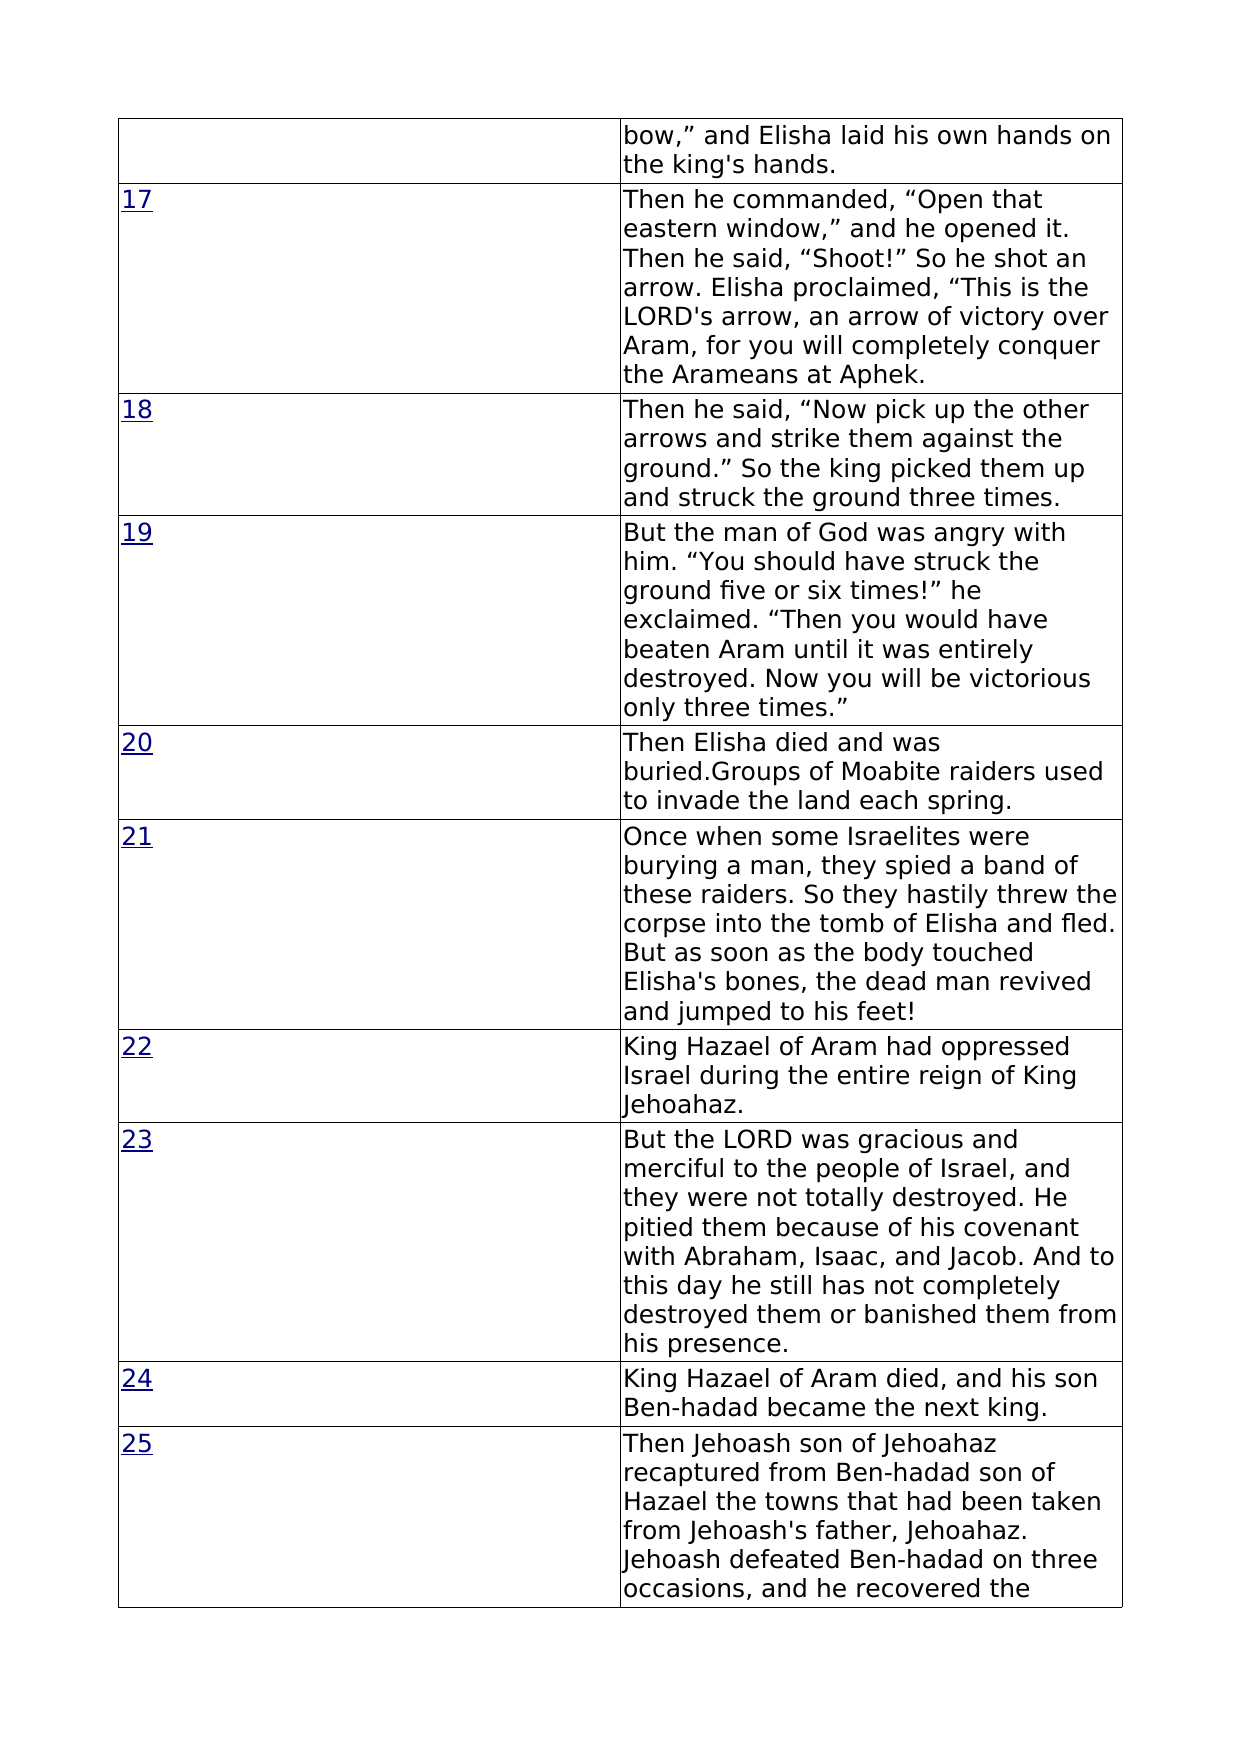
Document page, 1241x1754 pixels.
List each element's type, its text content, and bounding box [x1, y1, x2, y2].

table_cell [119, 119, 620, 182]
table_cell 20 [119, 726, 620, 819]
table_cell 17 [119, 184, 620, 392]
table_cell 21 [119, 820, 620, 1029]
table_cell 24 [119, 1362, 620, 1426]
table_cell 23 [119, 1123, 620, 1361]
table_cell Then he said, “Now pick up the other arrows and strike them against the ground.” So the king picked them up and struck the ground three times. [621, 394, 1122, 515]
table_cell King Hazael of Aram had oppressed Israel during the entire reign of King Jehoahaz. [621, 1030, 1122, 1122]
table_cell Then Elisha died and was buried.Groups of Moabite raiders used to invade the land each spring. [621, 726, 1122, 819]
table_cell Once when some Israelites were burying a man, they spied a band of these raiders. So they hastily threw the corpse into the tomb of Elisha and fled. But as soon as the body touched Elisha's bones, the dead man revived and jumped to his feet! [621, 820, 1122, 1029]
table_cell Then Jehoash son of Jehoahaz recaptured from Ben-hadad son of Hazael the towns that had been taken from Jehoash's father, Jehoahaz. Jehoash defeated Ben-hadad on three occasions, and he recovered the [621, 1427, 1122, 1607]
table_cell 18 [119, 394, 620, 515]
table_cell King Hazael of Aram died, and his son Ben-hadad became the next king. [621, 1362, 1122, 1426]
table_cell But the LORD was gracious and merciful to the people of Israel, and they were not totally destroyed. He pitied them because of his covenant with Abraham, Isaac, and Jacob. And to this day he still has not completely destroyed them or banished them from his presence. [621, 1123, 1122, 1361]
table_cell Then he commanded, “Open that eastern window,” and he opened it. Then he said, “Shoot!” So he shot an arrow. Elisha proclaimed, “This is the LORD's arrow, an arrow of victory over Aram, for you will completely conquer the Arameans at Aphek. [621, 184, 1122, 392]
table_cell 25 [119, 1427, 620, 1607]
table_cell 22 [119, 1030, 620, 1122]
table_cell But the man of God was angry with him. “You should have struck the ground five or six times!” he exclaimed. “Then you would have beaten Aram until it was entirely destroyed. Now you will be victorious only three times.” [621, 516, 1122, 725]
table_cell bow,” and Elisha laid his own hands on the king's hands. [621, 119, 1122, 182]
table_cell 19 [119, 516, 620, 725]
